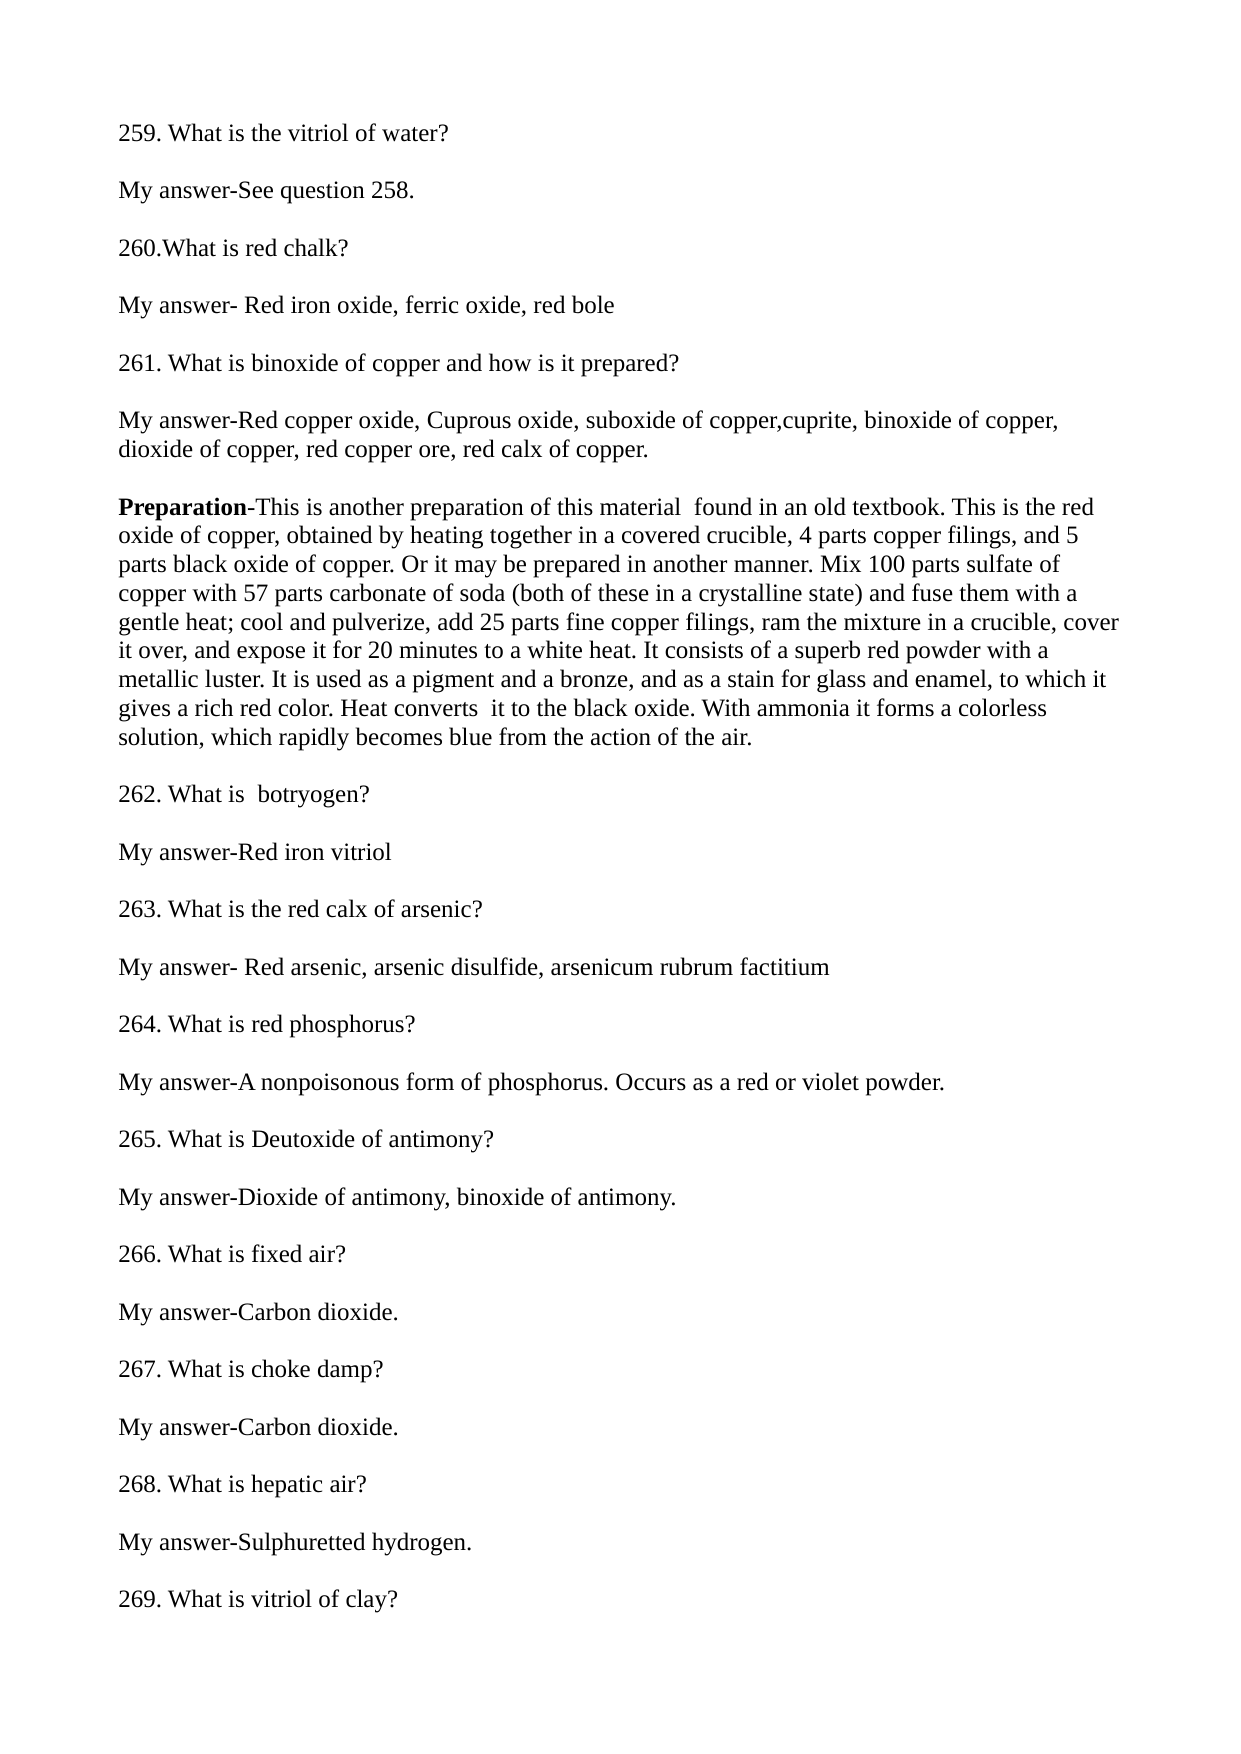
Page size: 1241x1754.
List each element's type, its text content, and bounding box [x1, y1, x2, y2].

text 268. What is hepatic air? [118, 1469, 1122, 1498]
text 264. What is red phosphorus? [118, 1009, 1122, 1038]
text 259. What is the vitriol of water? [118, 118, 1122, 147]
text 265. What is Deutoxide of antimony? [118, 1124, 1122, 1153]
text 267. What is choke damp? [118, 1354, 1122, 1383]
text 269. What is vitriol of clay? [118, 1584, 1122, 1613]
text 261. What is binoxide of copper and how is it prepared? [118, 348, 1122, 377]
text dioxide of copper, red copper ore, red calx of copper. [118, 434, 1122, 463]
text 263. What is the red calx of arsenic? [118, 894, 1122, 923]
text My answer-A nonpoisonous form of phosphorus. Occurs as a red or violet powder. [118, 1067, 1122, 1096]
text 260.What is red chalk? [118, 233, 1122, 262]
text My answer- Red iron oxide, ferric oxide, red bole [118, 291, 1122, 319]
text My answer-Red iron vitriol [118, 837, 1122, 866]
text My answer-Sulphuretted hydrogen. [118, 1527, 1122, 1556]
text My answer-Carbon dioxide. [118, 1297, 1122, 1326]
text My answer-Carbon dioxide. [118, 1412, 1122, 1441]
text My answer-See question 258. [118, 176, 1122, 204]
text 266. What is fixed air? [118, 1239, 1122, 1268]
text My answer-Dioxide of antimony, binoxide of antimony. [118, 1182, 1122, 1211]
text Preparation-This is another preparation of this material found in an old textbook. This is the red oxide of copper, obtained by heating together in a covered crucible, 4 parts copper filings, and 5 parts black oxide of copper. Or it may be prepared in another manner. Mix 100 parts sulfate of copper with 57 parts carbonate of soda (both of these in a crystalline state) and fuse them with a gentle heat; cool and pulverize, add 25 parts fine copper filings, ram the mixture in a crucible, cover it over, and expose it for 20 minutes to a white heat. It consists of a superb red powder with a metallic luster. It is used as a pigment and a bronze, and as a stain for glass and enamel, to which it gives a rich red color. Heat converts it to the black oxide. With ammonia it forms a colorless solution, which rapidly becomes blue from the action of the air. [118, 492, 1122, 751]
text My answer- Red arsenic, arsenic disulfide, arsenicum rubrum factitium [118, 952, 1122, 981]
text My answer-Red copper oxide, Cuprous oxide, suboxide of copper,cuprite, binoxide of copper, [118, 406, 1122, 434]
text 262. What is botryogen? [118, 779, 1122, 808]
